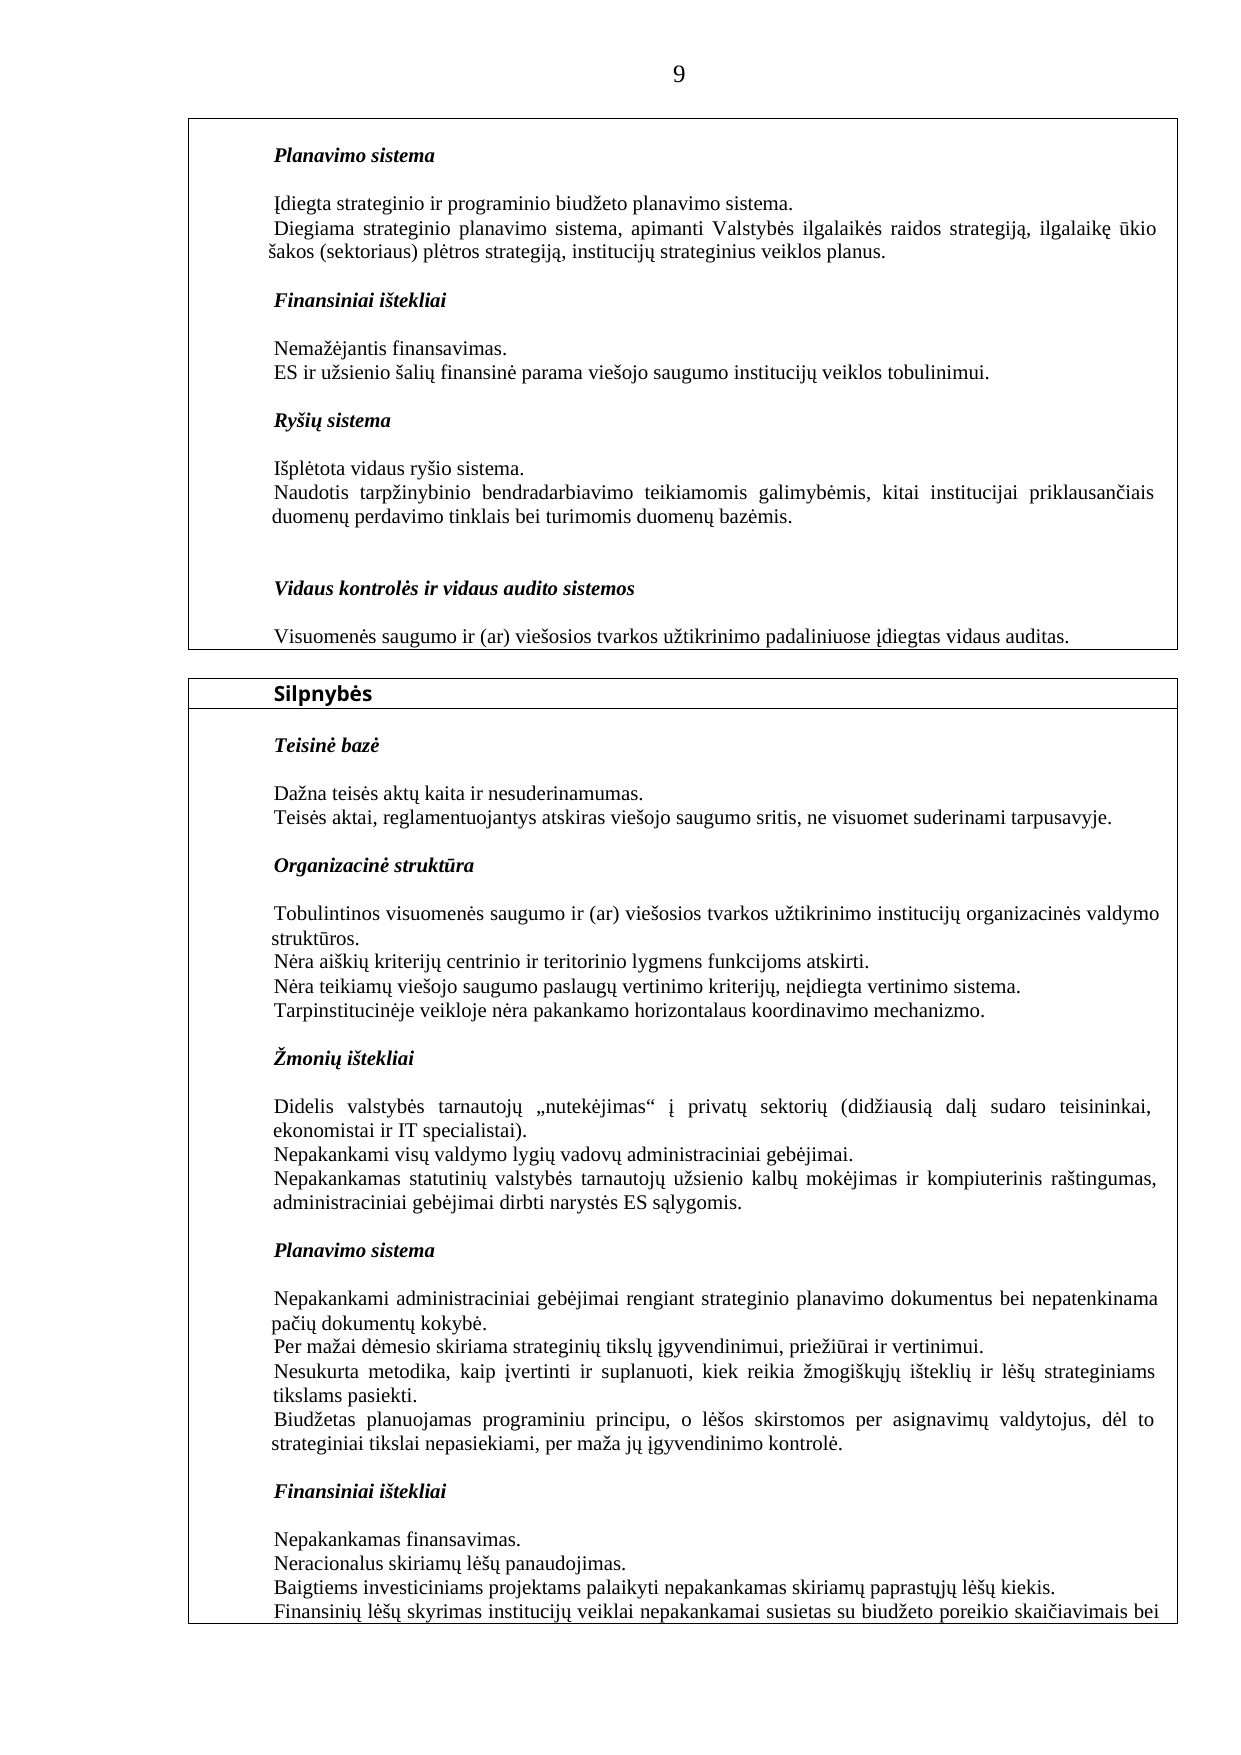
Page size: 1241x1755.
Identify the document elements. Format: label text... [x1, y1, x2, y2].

table_cell Teisinė bazė Dažna teisės aktų kaita ir nesuderinamumas. Teisės aktai, reglamentuojantys atskiras viešojo saugumo sritis, ne visuomet suderinami tarpusavyje. Organizacinė struktūra Tobulintinos visuomenės saugumo ir (ar) viešosios tvarkos užtikrinimo institucijų organizacinės valdymo struktūros. Nėra aiškių kriterijų centrinio ir teritorinio lygmens funkcijoms atskirti. Nėra teikiamų viešojo saugumo paslaugų vertinimo kriterijų, neįdiegta vertinimo sistema. Tarpinstitucinėje veikloje nėra pakankamo horizontalaus koordinavimo mechanizmo. Žmonių ištekliai Didelis valstybės tarnautojų „nutekėjimas“ į privatų sektorių (didžiausią dalį sudaro teisininkai, ekonomistai ir IT specialistai). Nepakankami visų valdymo lygių vadovų administraciniai gebėjimai. Nepakankamas statutinių valstybės tarnautojų užsienio kalbų mokėjimas ir kompiuterinis raštingumas, administraciniai gebėjimai dirbti narystės ES sąlygomis. Planavimo sistema Nepakankami administraciniai gebėjimai rengiant strateginio planavimo dokumentus bei nepatenkinama pačių dokumentų kokybė. Per mažai dėmesio skiriama strateginių tikslų įgyvendinimui, priežiūrai ir vertinimui. Nesukurta metodika, kaip įvertinti ir suplanuoti, kiek reikia žmogiškųjų išteklių ir lėšų strateginiams tikslams pasiekti. Biudžetas planuojamas programiniu principu, o lėšos skirstomos per asignavimų valdytojus, dėl to strateginiai tikslai nepasiekiami, per maža jų įgyvendinimo kontrolė. Finansiniai ištekliai Nepakankamas finansavimas. Neracionalus skiriamų lėšų panaudojimas. Baigtiems investiciniams projektams palaikyti nepakankamas skiriamų paprastųjų lėšų kiekis. Finansinių lėšų skyrimas institucijų veiklai nepakankamai susietas su biudžeto poreikio skaičiavimais bei [189, 709, 1177, 1623]
table_header Silpnybės [189, 679, 1177, 708]
table_cell Planavimo sistema Įdiegta strateginio ir programinio biudžeto planavimo sistema. Diegiama strateginio planavimo sistema, apimanti Valstybės ilgalaikės raidos strategiją, ilgalaikę ūkio šakos (sektoriaus) plėtros strategiją, institucijų strateginius veiklos planus. Finansiniai ištekliai Nemažėjantis finansavimas. ES ir užsienio šalių finansinė parama viešojo saugumo institucijų veiklos tobulinimui. Ryšių sistema Išplėtota vidaus ryšio sistema. Naudotis tarpžinybinio bendradarbiavimo teikiamomis galimybėmis, kitai institucijai priklausančiais duomenų perdavimo tinklais bei turimomis duomenų bazėmis. Vidaus kontrolės ir vidaus audito sistemos Visuomenės saugumo ir (ar) viešosios tvarkos užtikrinimo padaliniuose įdiegtas vidaus auditas. [189, 119, 1177, 648]
